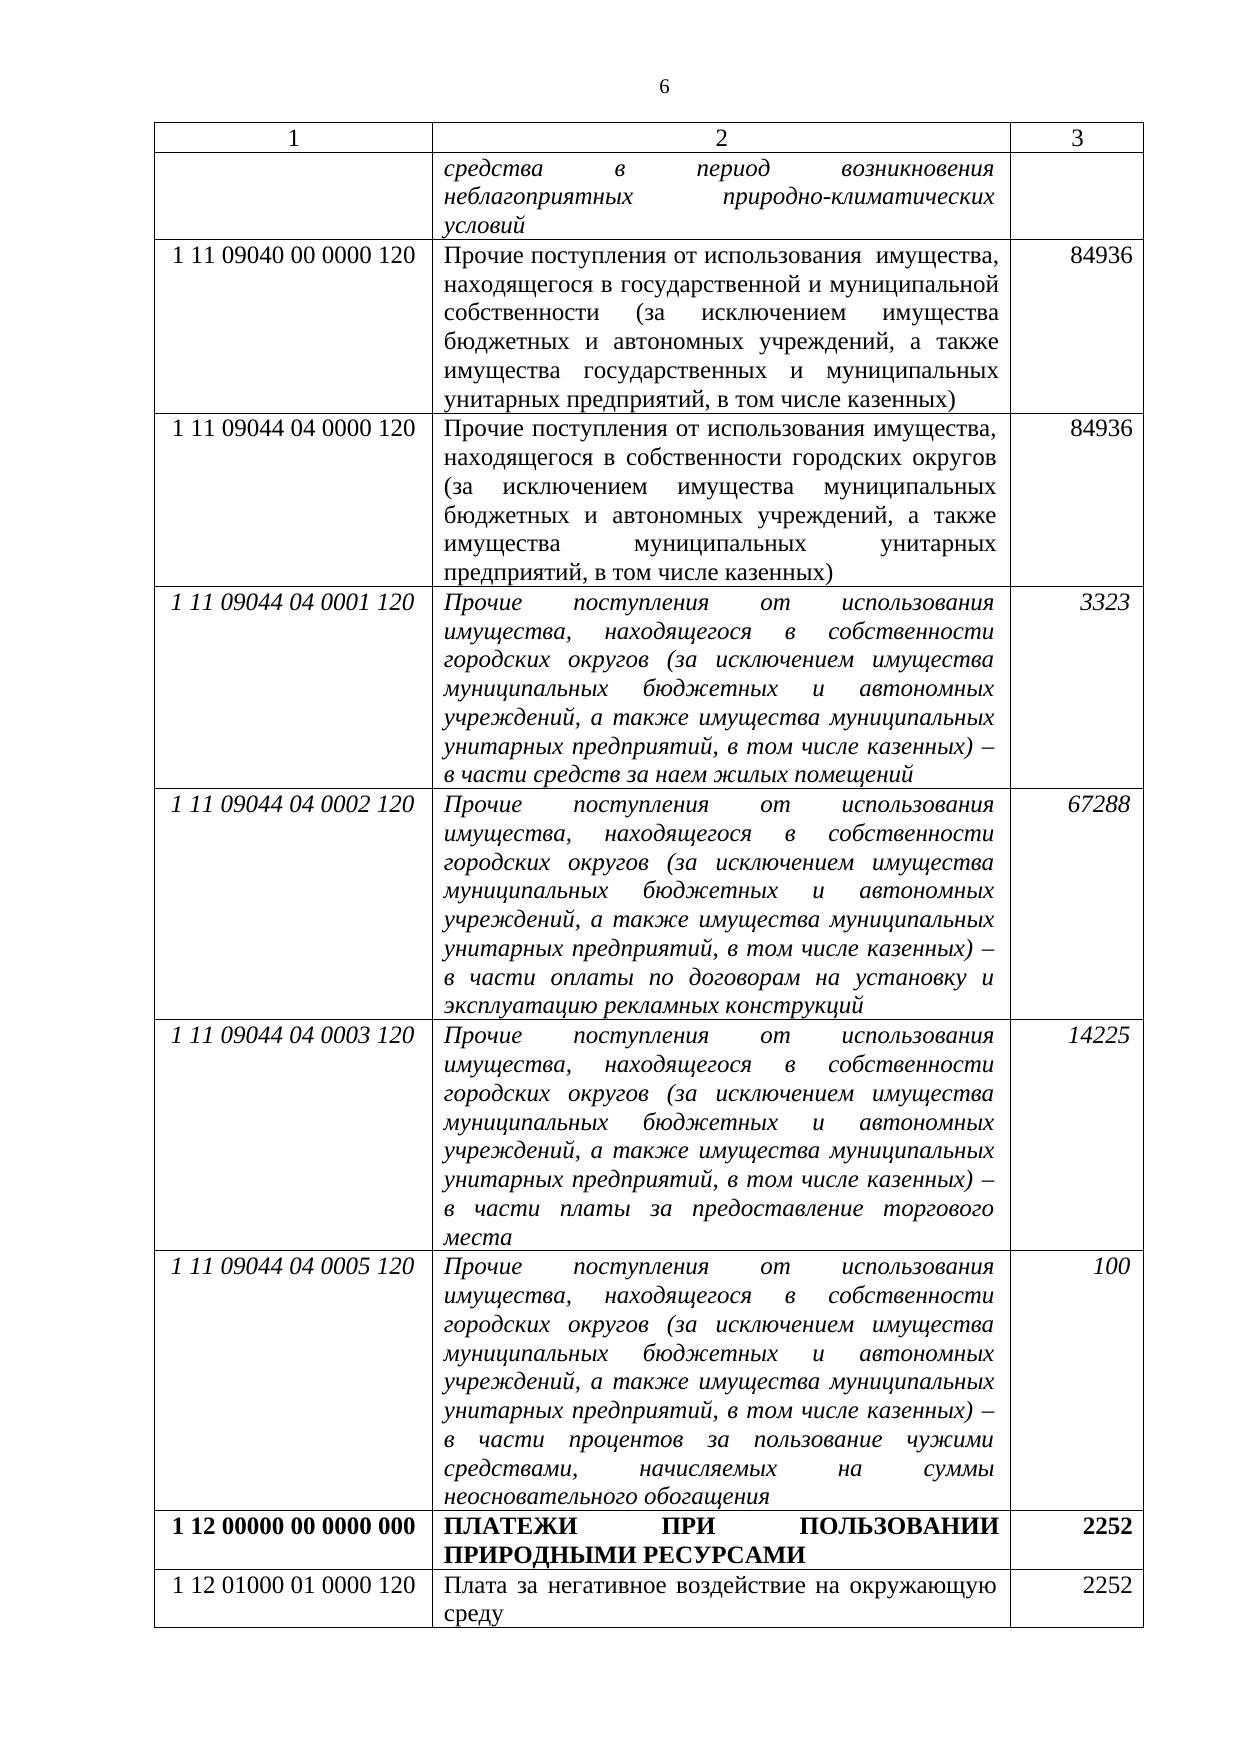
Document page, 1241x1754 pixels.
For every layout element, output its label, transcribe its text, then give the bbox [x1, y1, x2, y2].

table_header [1144, 122, 1178, 152]
table_cell 1 11 09044 04 0000 120 [155, 414, 432, 586]
table_cell Прочие поступления от использования имущества, находящегося в собственности городских округов (за исключением имущества муниципальных бюджетных и автономных учреждений, а также имущества муниципальных унитарных предприятий, в том числе казенных) – в части средств за наем жилых помещений [433, 587, 1010, 788]
table_cell средства в период возникновения неблагоприятных природно-климатических условий [433, 153, 1010, 239]
table_cell [1144, 1510, 1178, 1569]
table_cell Прочие поступления от использования имущества, находящегося в государственной и муниципальной собственности (за исключением имущества бюджетных и автономных учреждений, а также имущества государственных и муниципальных унитарных предприятий, в том числе казенных) [433, 240, 1010, 412]
table_header 1 [155, 123, 432, 152]
table_cell Прочие поступления от использования имущества, находящегося в собственности городских округов (за исключением имущества муниципальных бюджетных и автономных учреждений, а также имущества муниципальных унитарных предприятий, в том числе казенных) – в части оплаты по договорам на установку и эксплуатацию рекламных конструкций [433, 789, 1010, 1019]
table_cell 14225 [1011, 1020, 1143, 1250]
table_cell [1144, 239, 1178, 412]
table_cell [1144, 788, 1178, 1019]
table_cell ПЛАТЕЖИ ПРИ ПОЛЬЗОВАНИИ ПРИРОДНЫМИ РЕСУРСАМИ [433, 1511, 1010, 1569]
table_cell 1 11 09044 04 0001 120 [155, 587, 432, 788]
table_cell 100 [1011, 1251, 1143, 1510]
table_cell [1144, 1019, 1178, 1250]
table_cell 1 12 01000 01 0000 120 [155, 1570, 432, 1627]
table_cell [1144, 1569, 1178, 1627]
table_cell [1011, 153, 1143, 239]
table_cell 3323 [1011, 587, 1143, 788]
table_cell [1144, 1250, 1178, 1510]
table_cell 1 11 09044 04 0002 120 [155, 789, 432, 1019]
table_cell [155, 153, 432, 239]
table_header 2 [433, 123, 1010, 152]
table_cell 67288 [1011, 789, 1143, 1019]
table_cell Плата за негативное воздействие на окружающую среду [433, 1570, 1010, 1627]
table_cell Прочие поступления от использования имущества, находящегося в собственности городских округов (за исключением имущества муниципальных бюджетных и автономных учреждений, а также имущества муниципальных унитарных предприятий, в том числе казенных) – в части процентов за пользование чужими средствами, начисляемых на суммы неосновательного обогащения [433, 1251, 1010, 1510]
table_cell [1144, 413, 1178, 586]
table_cell 1 11 09044 04 0005 120 [155, 1251, 432, 1510]
table_cell Прочие поступления от использования имущества, находящегося в собственности городских округов (за исключением имущества муниципальных бюджетных и автономных учреждений, а также имущества муниципальных унитарных предприятий, в том числе казенных) – в части платы за предоставление торгового места [433, 1020, 1010, 1250]
table_cell [1144, 152, 1178, 239]
table_cell 2252 [1011, 1570, 1143, 1627]
table_cell 84936 [1011, 414, 1143, 586]
table_header 3 [1011, 123, 1143, 152]
table_cell 1 11 09044 04 0003 120 [155, 1020, 432, 1250]
table_cell Прочие поступления от использования имущества, находящегося в собственности городских округов (за исключением имущества муниципальных бюджетных и автономных учреждений, а также имущества муниципальных унитарных предприятий, в том числе казенных) [433, 414, 1010, 586]
table_cell 1 11 09040 00 0000 120 [155, 240, 432, 412]
table_cell [1144, 586, 1178, 788]
table_cell 84936 [1011, 240, 1143, 412]
table_cell 1 12 00000 00 0000 000 [155, 1511, 432, 1569]
table_cell 2252 [1011, 1511, 1143, 1569]
